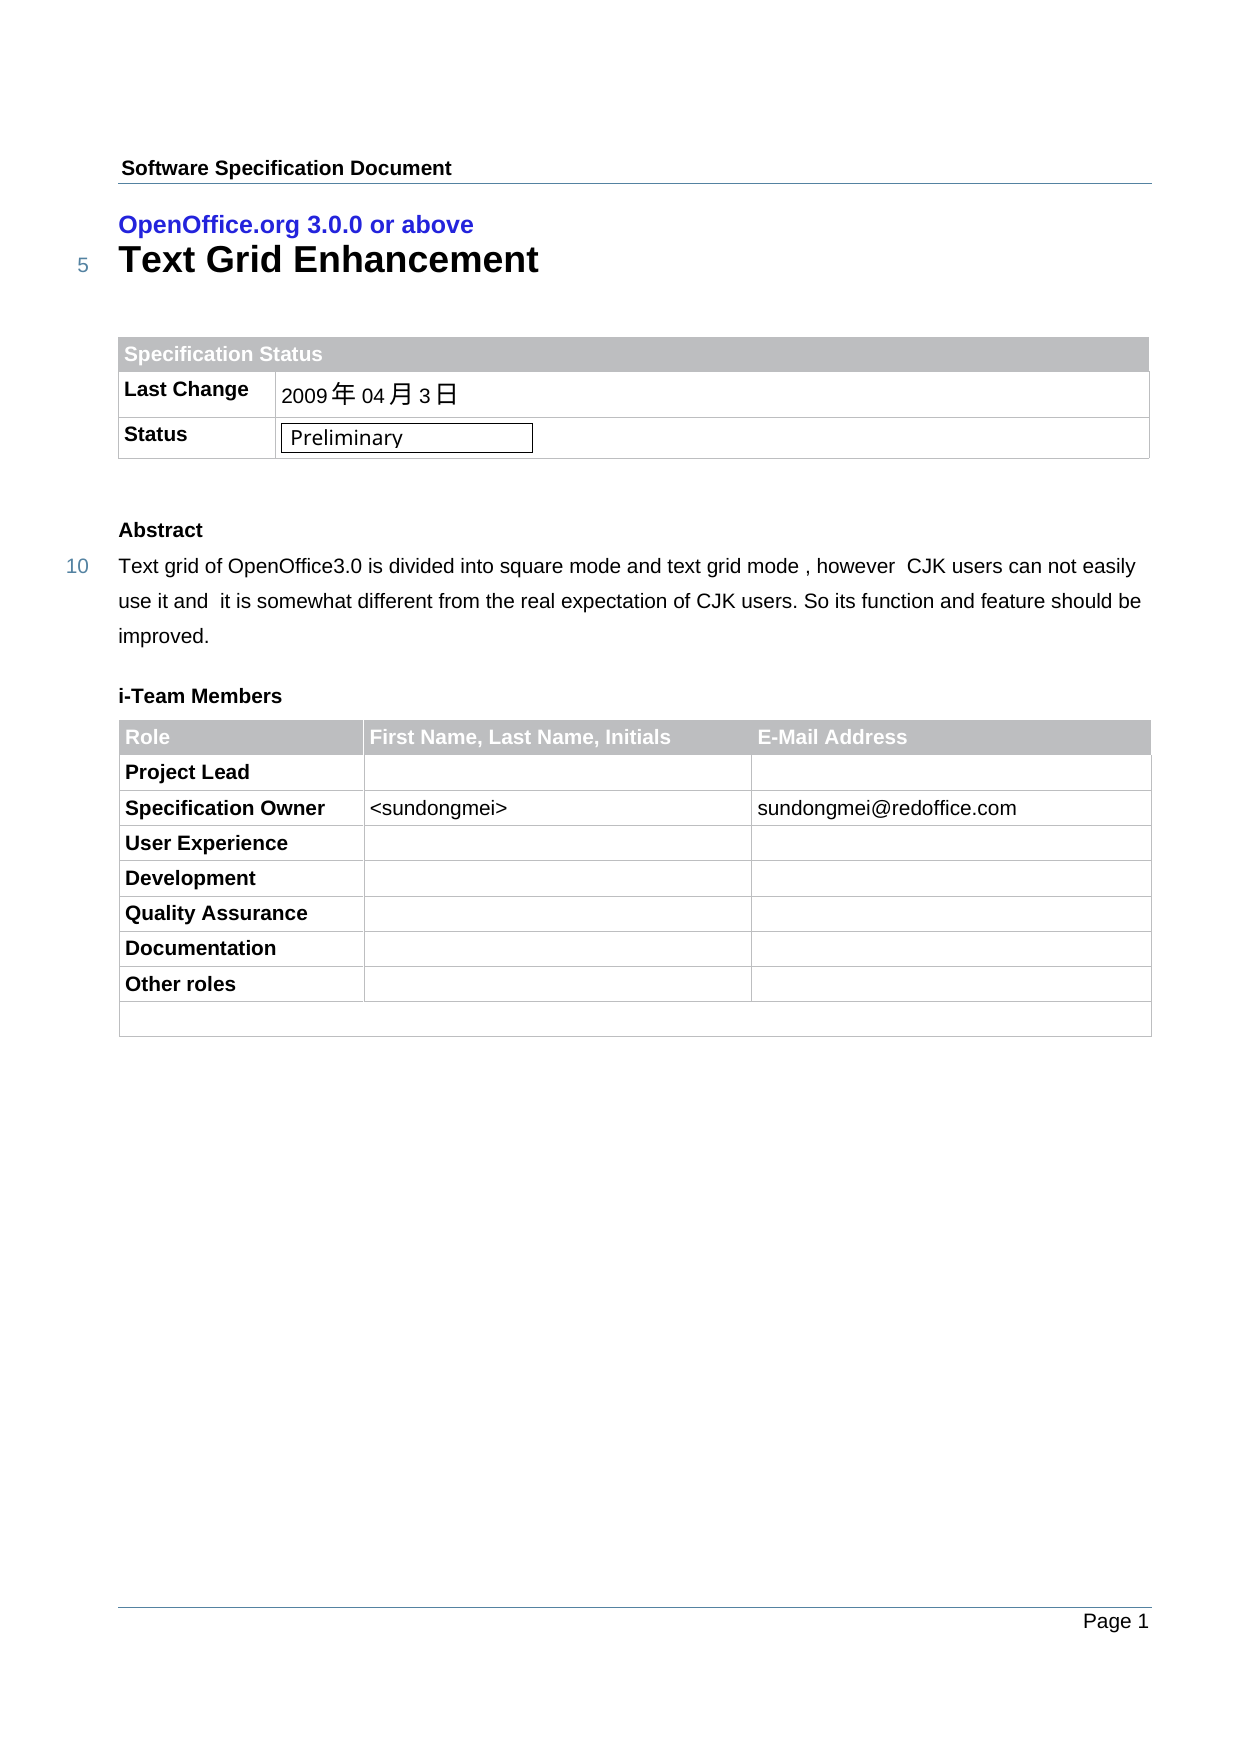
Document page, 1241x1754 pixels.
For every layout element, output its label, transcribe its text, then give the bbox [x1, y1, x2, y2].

table_cell Last Change [119, 372, 275, 417]
table_cell sundongmei@redoffice.com [752, 791, 1151, 825]
table_cell <sundongmei> [365, 791, 751, 825]
table_cell <First Name, Last Name (Initials)> [365, 826, 751, 860]
table_header E-Mail Address [751, 720, 1151, 755]
table_cell <User@openoffice.org> [752, 967, 1151, 1001]
table_cell <First Name, Last Name (Initials)> [365, 755, 751, 790]
table_cell PRELIMINARY status is the initial conception of a specification. STANDARD A specification with status Standard is considered to be stable and has the approval of the i-Team. OBSOLETE An Obsolete specification is a specification that has been identified unnecessary. For example due to; technology changes or changes in other standards or specifications. [276, 418, 1149, 458]
table_cell User Experience [120, 826, 363, 860]
table_cell <First Name, Last Name (Initials)> [365, 932, 751, 966]
table_cell Other roles [120, 967, 363, 1001]
table_cell Project Lead [120, 755, 363, 790]
table_header First Name, Last Name, Initials [364, 720, 751, 755]
table_cell <User@openoffice.org> [752, 897, 1151, 931]
text Text Grid Enhancement [118, 239, 1152, 281]
table_cell Status [119, 418, 275, 458]
table_cell <State reason here, if one role is not represented in i-Team.> [120, 1002, 1151, 1036]
text Software Specification Document [118, 154, 1152, 183]
table_header Specification Status [118, 337, 1149, 371]
text OpenOffice.org 3.0.0 or above [118, 211, 1152, 239]
table_cell <User@openoffice.org> [752, 932, 1151, 966]
subtitle i-Team Members [118, 684, 1152, 707]
table_header Role [119, 720, 363, 755]
table_cell <User@openoffice.org> [752, 755, 1151, 790]
table_cell Quality Assurance [120, 897, 363, 931]
table_cell Documentation [120, 932, 363, 966]
table_cell Specification Owner [120, 791, 363, 825]
table_cell <User@openoffice.org> [752, 826, 1151, 860]
table_cell <User@openoffice.org> [752, 861, 1151, 896]
table_cell Development [120, 861, 363, 896]
table_cell <First Name, Last Name (Initials)> [365, 967, 751, 1001]
subtitle Abstract [118, 519, 1152, 542]
text Text grid of OpenOffice3.0 is divided into square mode and text grid mode , however CJK users can not easily use it and it is somewhat different from the real expectation of CJK users. So its function and feature should be improved. [118, 555, 1152, 648]
table_cell 2009年04月3日 [276, 372, 1149, 417]
table_cell <First Name, Last Name (Initials)> [365, 861, 751, 896]
table_cell <First Name, Last Name (Initials)> [365, 897, 751, 931]
